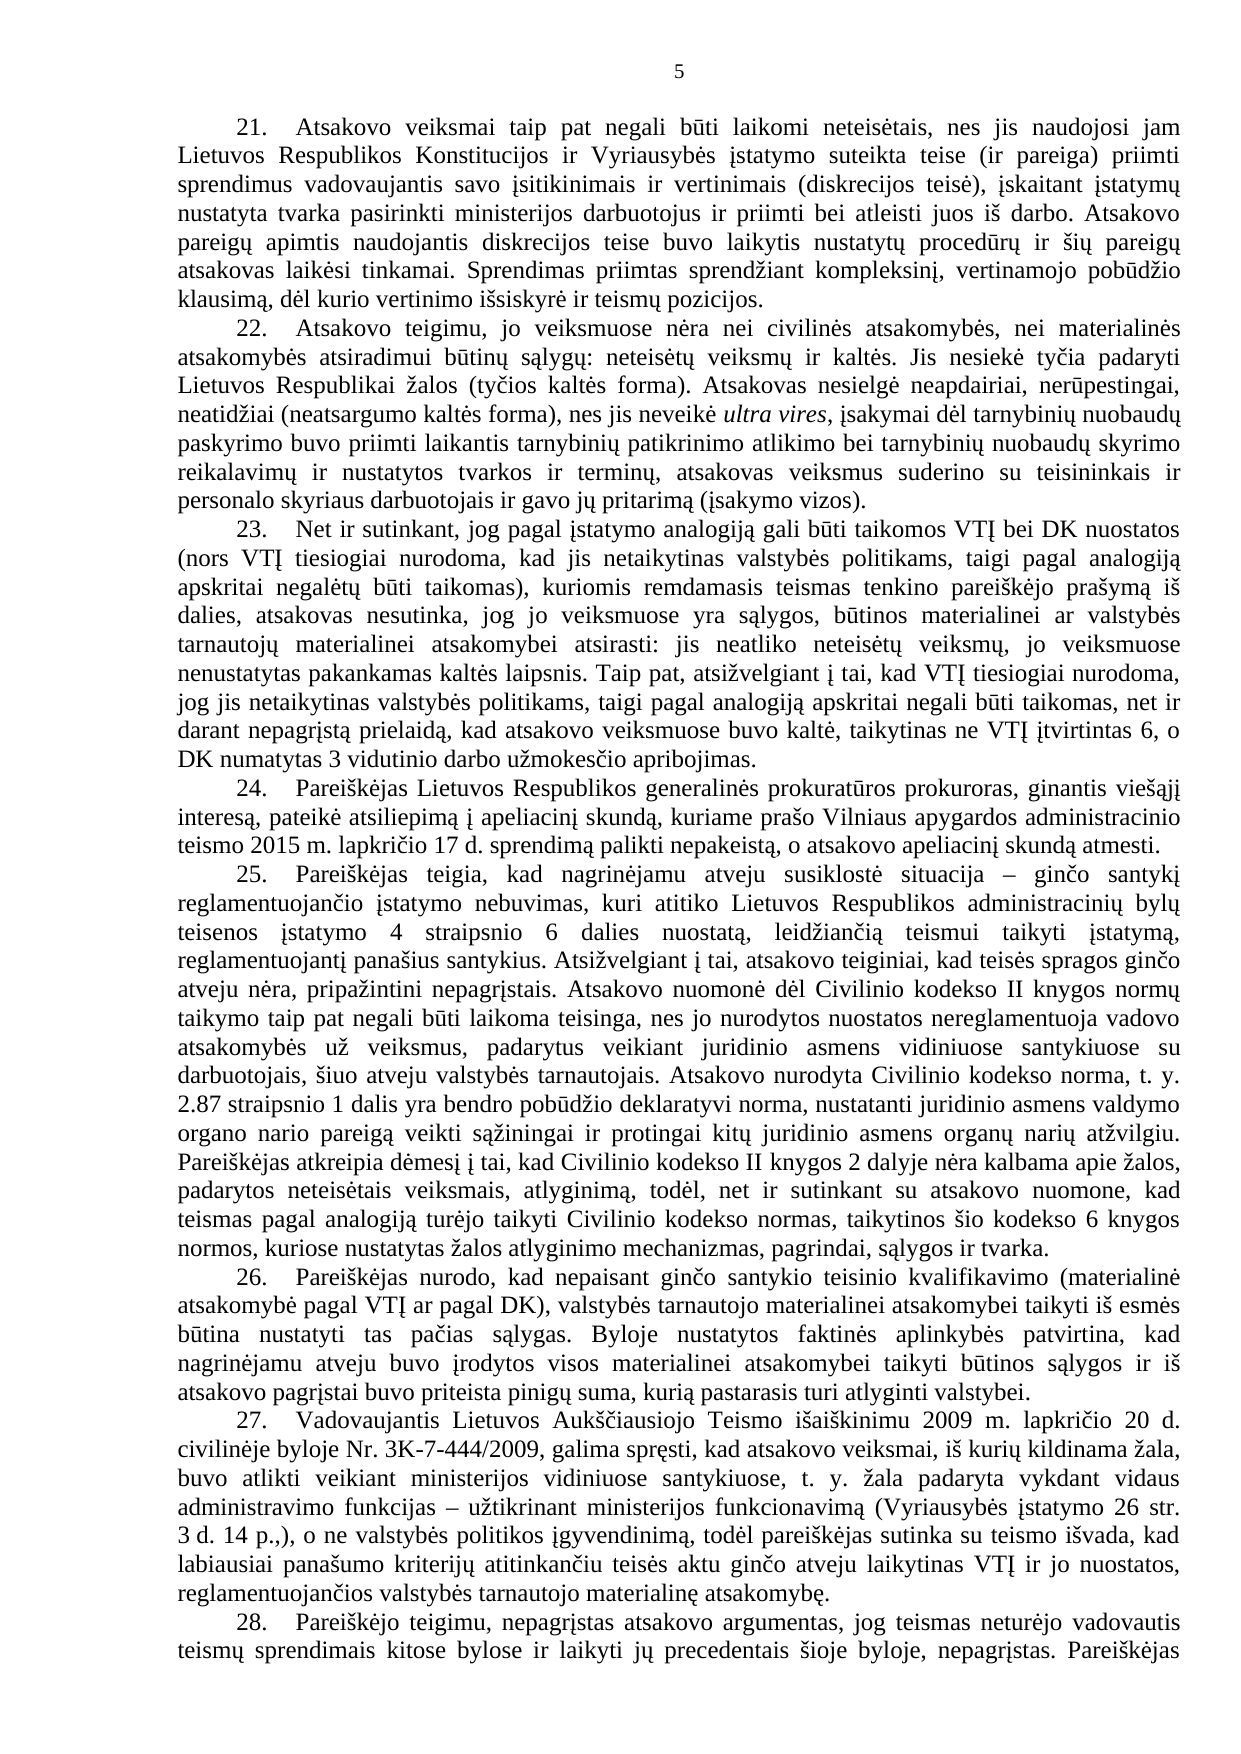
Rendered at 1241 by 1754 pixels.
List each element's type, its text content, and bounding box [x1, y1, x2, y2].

text 28. Pareiškėjo teigimu, nepagrįstas atsakovo argumentas, jog teismas neturėjo vadovautis teismų sprendimais kitose bylose ir laikyti jų precedentais šioje byloje, nepagrįstas. Pareiškėjas [177, 1607, 1181, 1664]
text 23. Net ir sutinkant, jog pagal įstatymo analogiją gali būti taikomos VTĮ bei DK nuostatos (nors VTĮ tiesiogiai nurodoma, kad jis netaikytinas valstybės politikams, taigi pagal analogiją apskritai negalėtų būti taikomas), kuriomis remdamasis teismas tenkino pareiškėjo prašymą iš dalies, atsakovas nesutinka, jog jo veiksmuose yra sąlygos, būtinos materialinei ar valstybės tarnautojų materialinei atsakomybei atsirasti: jis neatliko neteisėtų veiksmų, jo veiksmuose nenustatytas pakankamas kaltės laipsnis. Taip pat, atsižvelgiant į tai, kad VTĮ tiesiogiai nurodoma, jog jis netaikytinas valstybės politikams, taigi pagal analogiją apskritai negali būti taikomas, net ir darant nepagrįstą prielaidą, kad atsakovo veiksmuose buvo kaltė, taikytinas ne VTĮ įtvirtintas 6, o DK numatytas 3 vidutinio darbo užmokesčio apribojimas. [177, 514, 1181, 773]
text 22. Atsakovo teigimu, jo veiksmuose nėra nei civilinės atsakomybės, nei materialinės atsakomybės atsiradimui būtinų sąlygų: neteisėtų veiksmų ir kaltės. Jis nesiekė tyčia padaryti Lietuvos Respublikai žalos (tyčios kaltės forma). Atsakovas nesielgė neapdairiai, nerūpestingai, neatidžiai (neatsargumo kaltės forma), nes jis neveikė ultra vires, įsakymai dėl tarnybinių nuobaudų paskyrimo buvo priimti laikantis tarnybinių patikrinimo atlikimo bei tarnybinių nuobaudų skyrimo reikalavimų ir nustatytos tvarkos ir terminų, atsakovas veiksmus suderino su teisininkais ir personalo skyriaus darbuotojais ir gavo jų pritarimą (įsakymo vizos). [177, 313, 1181, 514]
text 25. Pareiškėjas teigia, kad nagrinėjamu atveju susiklostė situacija ‒ ginčo santykį reglamentuojančio įstatymo nebuvimas, kuri atitiko Lietuvos Respublikos administracinių bylų teisenos įstatymo 4 straipsnio 6 dalies nuostatą, leidžiančią teismui taikyti įstatymą, reglamentuojantį panašius santykius. Atsižvelgiant į tai, atsakovo teiginiai, kad teisės spragos ginčo atveju nėra, pripažintini nepagrįstais. Atsakovo nuomonė dėl Civilinio kodekso II knygos normų taikymo taip pat negali būti laikoma teisinga, nes jo nurodytos nuostatos nereglamentuoja vadovo atsakomybės už veiksmus, padarytus veikiant juridinio asmens vidiniuose santykiuose su darbuotojais, šiuo atveju valstybės tarnautojais. Atsakovo nurodyta Civilinio kodekso norma, t. y. 2.87 straipsnio 1 dalis yra bendro pobūdžio deklaratyvi norma, nustatanti juridinio asmens valdymo organo nario pareigą veikti sąžiningai ir protingai kitų juridinio asmens organų narių atžvilgiu. Pareiškėjas atkreipia dėmesį į tai, kad Civilinio kodekso II knygos 2 dalyje nėra kalbama apie žalos, padarytos neteisėtais veiksmais, atlyginimą, todėl, net ir sutinkant su atsakovo nuomone, kad teismas pagal analogiją turėjo taikyti Civilinio kodekso normas, taikytinos šio kodekso 6 knygos normos, kuriose nustatytas žalos atlyginimo mechanizmas, pagrindai, sąlygos ir tvarka. [177, 859, 1181, 1262]
text 27. Vadovaujantis Lietuvos Aukščiausiojo Teismo išaiškinimu 2009 m. lapkričio 20 d. civilinėje byloje Nr. 3K-7-444/2009, galima spręsti, kad atsakovo veiksmai, iš kurių kildinama žala, buvo atlikti veikiant ministerijos vidiniuose santykiuose, t. y. žala padaryta vykdant vidaus administravimo funkcijas ‒ užtikrinant ministerijos funkcionavimą (Vyriausybės įstatymo 26 str. 3 d. 14 p.,), o ne valstybės politikos įgyvendinimą, todėl pareiškėjas sutinka su teismo išvada, kad labiausiai panašumo kriterijų atitinkančiu teisės aktu ginčo atveju laikytinas VTĮ ir jo nuostatos, reglamentuojančios valstybės tarnautojo materialinę atsakomybę. [177, 1406, 1181, 1607]
text 24. Pareiškėjas Lietuvos Respublikos generalinės prokuratūros prokuroras, ginantis viešąjį interesą, pateikė atsiliepimą į apeliacinį skundą, kuriame prašo Vilniaus apygardos administracinio teismo 2015 m. lapkričio 17 d. sprendimą palikti nepakeistą, o atsakovo apeliacinį skundą atmesti. [177, 773, 1181, 859]
text 21. Atsakovo veiksmai taip pat negali būti laikomi neteisėtais, nes jis naudojosi jam Lietuvos Respublikos Konstitucijos ir Vyriausybės įstatymo suteikta teise (ir pareiga) priimti sprendimus vadovaujantis savo įsitikinimais ir vertinimais (diskrecijos teisė), įskaitant įstatymų nustatyta tvarka pasirinkti ministerijos darbuotojus ir priimti bei atleisti juos iš darbo. Atsakovo pareigų apimtis naudojantis diskrecijos teise buvo laikytis nustatytų procedūrų ir šių pareigų atsakovas laikėsi tinkamai. Sprendimas priimtas sprendžiant kompleksinį, vertinamojo pobūdžio klausimą, dėl kurio vertinimo išsiskyrė ir teismų pozicijos. [177, 112, 1181, 313]
text 26. Pareiškėjas nurodo, kad nepaisant ginčo santykio teisinio kvalifikavimo (materialinė atsakomybė pagal VTĮ ar pagal DK), valstybės tarnautojo materialinei atsakomybei taikyti iš esmės būtina nustatyti tas pačias sąlygas. Byloje nustatytos faktinės aplinkybės patvirtina, kad nagrinėjamu atveju buvo įrodytos visos materialinei atsakomybei taikyti būtinos sąlygos ir iš atsakovo pagrįstai buvo priteista pinigų suma, kurią pastarasis turi atlyginti valstybei. [177, 1262, 1181, 1406]
